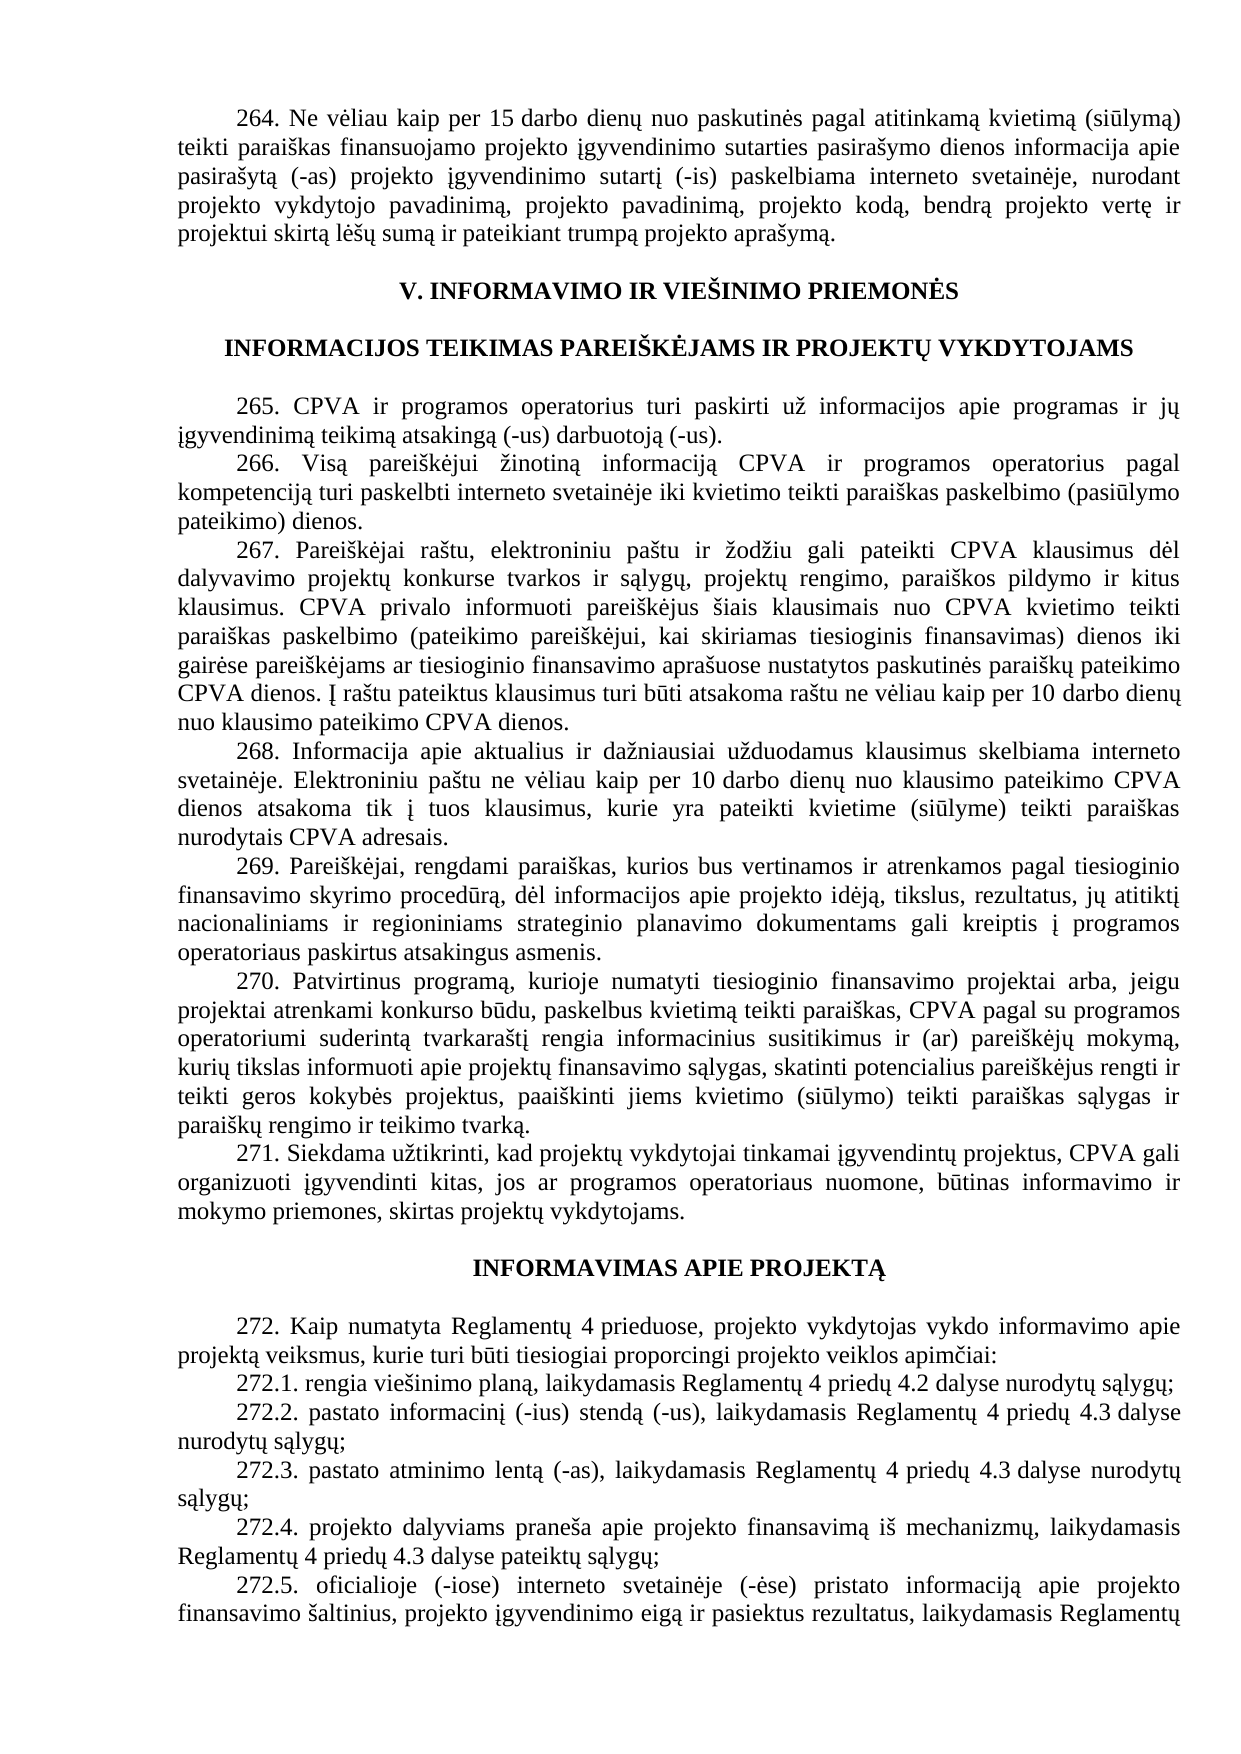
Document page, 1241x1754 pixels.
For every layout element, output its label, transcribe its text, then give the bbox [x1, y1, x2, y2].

text 265. CPVA ir programos operatorius turi paskirti už informacijos apie programas ir jų įgyvendinimą teikimą atsakingą (-us) darbuotoją (-us). [177, 391, 1181, 448]
text 272.1. rengia viešinimo planą, laikydamasis Reglamentų 4 priedų 4.2 dalyse nurodytų sąlygų; [177, 1368, 1181, 1397]
text 267. Pareiškėjai raštu, elektroniniu paštu ir žodžiu gali pateikti CPVA klausimus dėl dalyvavimo projektų konkurse tvarkos ir sąlygų, projektų rengimo, paraiškos pildymo ir kitus klausimus. CPVA privalo informuoti pareiškėjus šiais klausimais nuo CPVA kvietimo teikti paraiškas paskelbimo (pateikimo pareiškėjui, kai skiriamas tiesioginis finansavimas) dienos iki gairėse pareiškėjams ar tiesioginio finansavimo aprašuose nustatytos paskutinės paraiškų pateikimo CPVA dienos. Į raštu pateiktus klausimus turi būti atsakoma raštu ne vėliau kaip per 10 darbo dienų nuo klausimo pateikimo CPVA dienos. [177, 535, 1181, 736]
text 272.5. oficialioje (-iose) interneto svetainėje (-ėse) pristato informaciją apie projekto finansavimo šaltinius, projekto įgyvendinimo eigą ir pasiektus rezultatus, laikydamasis Reglamentų [177, 1570, 1181, 1627]
text 264. Ne vėliau kaip per 15 darbo dienų nuo paskutinės pagal atitinkamą kvietimą (siūlymą) teikti paraiškas finansuojamo projekto įgyvendinimo sutarties pasirašymo dienos informacija apie pasirašytą (-as) projekto įgyvendinimo sutartį (-is) paskelbiama interneto svetainėje, nurodant projekto vykdytojo pavadinimą, projekto pavadinimą, projekto kodą, bendrą projekto vertę ir projektui skirtą lėšų sumą ir pateikiant trumpą projekto aprašymą. [177, 103, 1181, 247]
text V. INFORMAVIMO IR VIEŠINIMO PRIEMONĖS [177, 276, 1181, 305]
text 272.4. projekto dalyviams praneša apie projekto finansavimą iš mechanizmų, laikydamasis Reglamentų 4 priedų 4.3 dalyse pateiktų sąlygų; [177, 1512, 1181, 1570]
text INFORMACIJOS TEIKIMAS PAREIŠKĖJAMS IR PROJEKTŲ VYKDYTOJAMS [177, 333, 1181, 362]
text 270. Patvirtinus programą, kurioje numatyti tiesioginio finansavimo projektai arba, jeigu projektai atrenkami konkurso būdu, paskelbus kvietimą teikti paraiškas, CPVA pagal su programos operatoriumi suderintą tvarkaraštį rengia informacinius susitikimus ir (ar) pareiškėjų mokymą, kurių tikslas informuoti apie projektų finansavimo sąlygas, skatinti potencialius pareiškėjus rengti ir teikti geros kokybės projektus, paaiškinti jiems kvietimo (siūlymo) teikti paraiškas sąlygas ir paraiškų rengimo ir teikimo tvarką. [177, 966, 1181, 1138]
text 272.3. pastato atminimo lentą (-as), laikydamasis Reglamentų 4 priedų 4.3 dalyse nurodytų sąlygų; [177, 1455, 1181, 1512]
text INFORMAVIMAS APIE PROJEKTĄ [177, 1253, 1181, 1282]
text 266. Visą pareiškėjui žinotiną informaciją CPVA ir programos operatorius pagal kompetenciją turi paskelbti interneto svetainėje iki kvietimo teikti paraiškas paskelbimo (pasiūlymo pateikimo) dienos. [177, 448, 1181, 535]
text 272.2. pastato informacinį (-ius) stendą (-us), laikydamasis Reglamentų 4 priedų 4.3 dalyse nurodytų sąlygų; [177, 1397, 1181, 1455]
text 272. Kaip numatyta Reglamentų 4 prieduose, projekto vykdytojas vykdo informavimo apie projektą veiksmus, kurie turi būti tiesiogiai proporcingi projekto veiklos apimčiai: [177, 1311, 1181, 1368]
text 271. Siekdama užtikrinti, kad projektų vykdytojai tinkamai įgyvendintų projektus, CPVA gali organizuoti įgyvendinti kitas, jos ar programos operatoriaus nuomone, būtinas informavimo ir mokymo priemones, skirtas projektų vykdytojams. [177, 1138, 1181, 1225]
text 268. Informacija apie aktualius ir dažniausiai užduodamus klausimus skelbiama interneto svetainėje. Elektroniniu paštu ne vėliau kaip per 10 darbo dienų nuo klausimo pateikimo CPVA dienos atsakoma tik į tuos klausimus, kurie yra pateikti kvietime (siūlyme) teikti paraiškas nurodytais CPVA adresais. [177, 736, 1181, 851]
text 269. Pareiškėjai, rengdami paraiškas, kurios bus vertinamos ir atrenkamos pagal tiesioginio finansavimo skyrimo procedūrą, dėl informacijos apie projekto idėją, tikslus, rezultatus, jų atitiktį nacionaliniams ir regioniniams strateginio planavimo dokumentams gali kreiptis į programos operatoriaus paskirtus atsakingus asmenis. [177, 851, 1181, 966]
